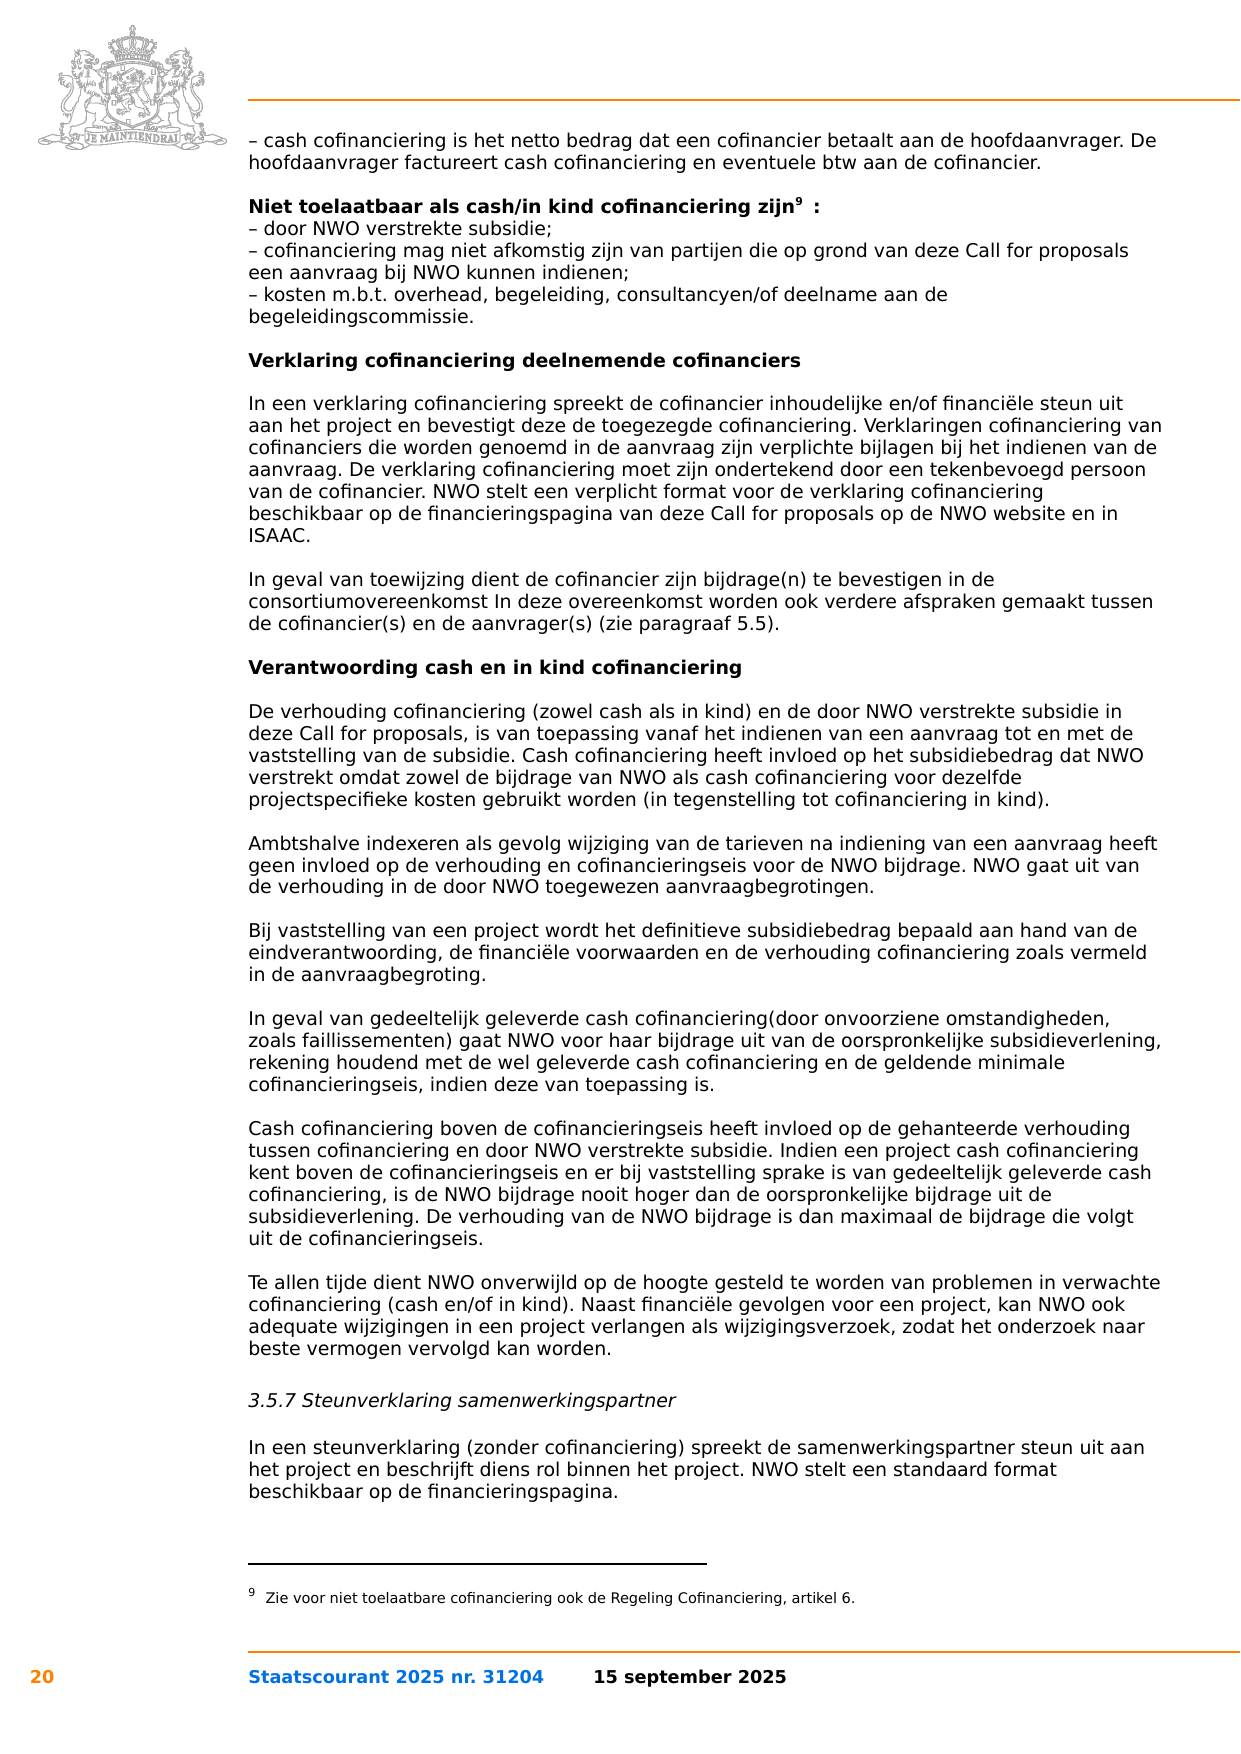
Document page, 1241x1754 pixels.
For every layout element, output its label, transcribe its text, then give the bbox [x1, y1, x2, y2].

text – door NWO verstrekte subsidie; [248, 218, 1163, 240]
text Bij vaststelling van een project wordt het definitieve subsidiebedrag bepaald aan hand van de eindverantwoording, de financiële voorwaarden en de verhouding cofinanciering zoals vermeld in de aanvraagbegroting. [248, 920, 1163, 986]
text In een verklaring cofinanciering spreekt de cofinancier inhoudelijke en/of financiële steun uit aan het project en bevestigt deze de toegezegde cofinanciering. Verklaringen cofinanciering van cofinanciers die worden genoemd in de aanvraag zijn verplichte bijlagen bij het indienen van de aanvraag. De verklaring cofinanciering moet zijn ondertekend door een tekenbevoegd persoon van de cofinancier. NWO stelt een verplicht format voor de verklaring cofinanciering beschikbaar op de financieringspagina van deze Call for proposals op de NWO website en in ISAAC. [248, 393, 1163, 547]
subtitle Verklaring cofinanciering deelnemende cofinanciers [248, 349, 1163, 371]
text Cash cofinanciering boven de cofinancieringseis heeft invloed op de gehanteerde verhouding tussen cofinanciering en door NWO verstrekte subsidie. Indien een project cash cofinanciering kent boven de cofinancieringseis en er bij vaststelling sprake is van gedeeltelijk geleverde cash cofinanciering, is de NWO bijdrage nooit hoger dan de oorspronkelijke bijdrage uit de subsidieverlening. De verhouding van de NWO bijdrage is dan maximaal de bijdrage die volgt uit de cofinancieringseis. [248, 1118, 1163, 1250]
text In geval van gedeeltelijk geleverde cash cofinanciering(door onvoorziene omstandigheden, zoals faillissementen) gaat NWO voor haar bijdrage uit van de oorspronkelijke subsidieverlening, rekening houdend met de wel geleverde cash cofinanciering en de geldende minimale cofinancieringseis, indien deze van toepassing is. [248, 1008, 1163, 1096]
text – cofinanciering mag niet afkomstig zijn van partijen die op grond van deze Call for proposals een aanvraag bij NWO kunnen indienen; [248, 240, 1163, 284]
subtitle Verantwoording cash en in kind cofinanciering [248, 657, 1163, 679]
text Te allen tijde dient NWO onverwijld op de hoogte gesteld te worden van problemen in verwachte cofinanciering (cash en/of in kind). Naast financiële gevolgen voor een project, kan NWO ook adequate wijzigingen in een project verlangen als wijzigingsverzoek, zodat het onderzoek naar beste vermogen vervolgd kan worden. [248, 1272, 1163, 1359]
text In een steunverklaring (zonder cofinanciering) spreekt de samenwerkingspartner steun uit aan het project en beschrijft diens rol binnen het project. NWO stelt een standaard format beschikbaar op de financieringspagina. [248, 1437, 1163, 1502]
text – cash cofinanciering is het netto bedrag dat een cofinancier betaalt aan de hoofdaanvrager. De hoofdaanvrager factureert cash cofinanciering en eventuele btw aan de cofinancier. [248, 130, 1163, 174]
picture [38, 25, 227, 150]
subtitle 3.5.7 Steunverklaring samenwerkingspartner [248, 1389, 1163, 1412]
text – kosten m.b.t. overhead, begeleiding, consultancyen/of deelname aan de begeleidingscommissie. [248, 284, 1163, 328]
text Zie voor niet toelaatbare cofinanciering ook de Regeling Cofinanciering, artikel 6. [248, 1586, 1163, 1608]
text De verhouding cofinanciering (zowel cash als in kind) en de door NWO verstrekte subsidie in deze Call for proposals, is van toepassing vanaf het indienen van een aanvraag tot en met de vaststelling van de subsidie. Cash cofinanciering heeft invloed op het subsidiebedrag dat NWO verstrekt omdat zowel de bijdrage van NWO als cash cofinanciering voor dezelfde projectspecifieke kosten gebruikt worden (in tegenstelling tot cofinanciering in kind). [248, 701, 1163, 811]
text In geval van toewijzing dient de cofinancier zijn bijdrage(n) te bevestigen in de consortiumovereenkomst In deze overeenkomst worden ook verdere afspraken gemaakt tussen de cofinancier(s) en de aanvrager(s) (zie paragraaf 5.5). [248, 569, 1163, 635]
text Ambtshalve indexeren als gevolg wijziging van de tarieven na indiening van een aanvraag heeft geen invloed op de verhouding en cofinancieringseis voor de NWO bijdrage. NWO gaat uit van de verhouding in de door NWO toegewezen aanvraagbegrotingen. [248, 832, 1163, 898]
text Niet toelaatbaar als cash/in kind cofinanciering zijn : [248, 196, 1163, 218]
